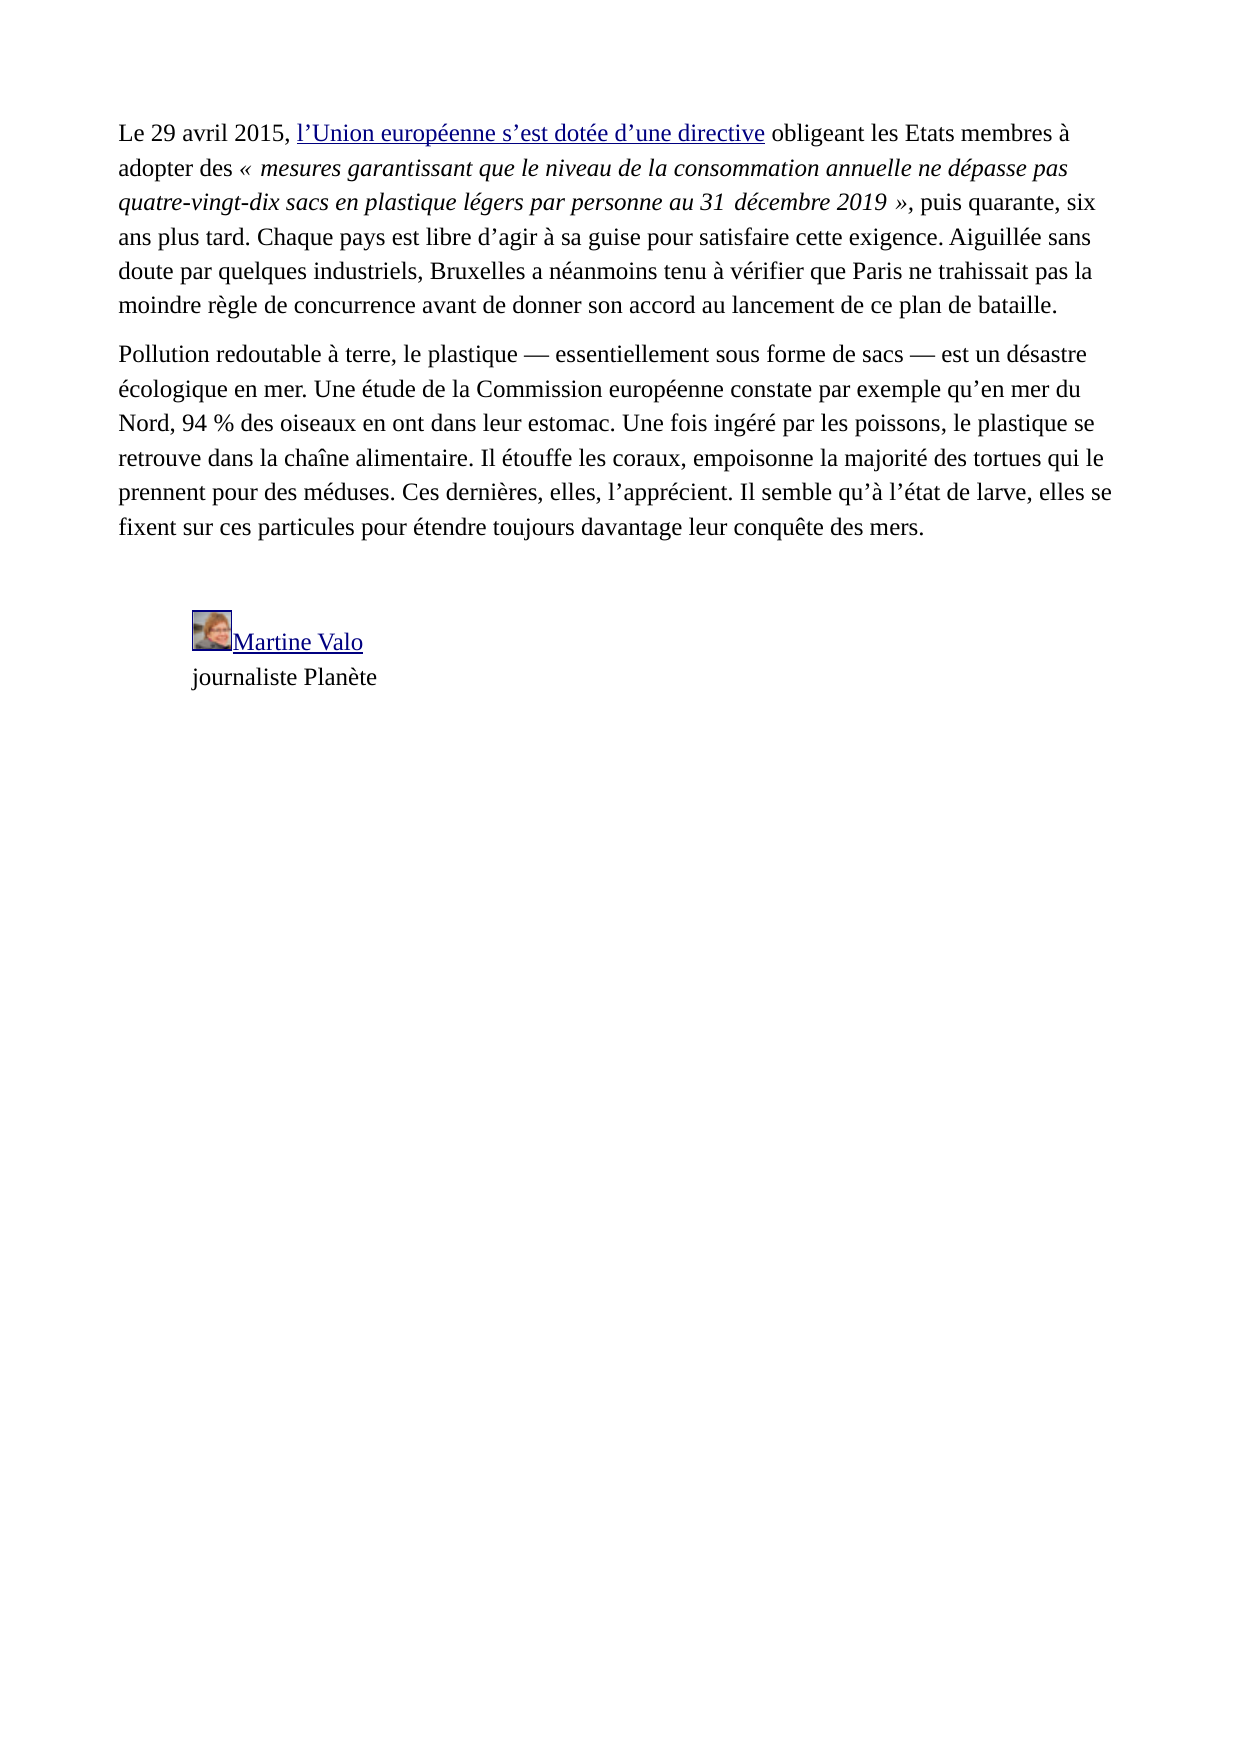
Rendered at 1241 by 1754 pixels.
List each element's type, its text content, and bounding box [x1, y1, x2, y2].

picture [193, 612, 231, 649]
text Pollution redoutable à terre, le plastique — essentiellement sous forme de sacs — est un désastre écologique en mer. Une étude de la Commission européenne constate par exemple qu’en mer du Nord, 94 % des oiseaux en ont dans leur estomac. Une fois ingéré par les poissons, le plastique se retrouve dans la chaîne alimentaire. Il étouffe les coraux, empoisonne la majorité des tortues qui le prennent pour des méduses. Ces dernières, elles, l’apprécient. Il semble qu’à l’état de larve, elles se fixent sur ces particules pour étendre toujours davantage leur conquête des mers. [118, 339, 1122, 541]
list Martine Valo journaliste Planète [162, 610, 1122, 691]
text Le 29 avril 2015, l’Union européenne s’est dotée d’une directive obligeant les Etats membres à adopter des « mesures garantissant que le niveau de la consommation annuelle ne dépasse pas quatre-vingt-dix sacs en plastique légers par personne au 31 décembre 2019 », puis quarante, six ans plus tard. Chaque pays est libre d’agir à sa guise pour satisfaire cette exigence. Aiguillée sans doute par quelques industriels, Bruxelles a néanmoins tenu à vérifier que Paris ne trahissait pas la moindre règle de concurrence avant de donner son accord au lancement de ce plan de bataille. [118, 118, 1122, 319]
